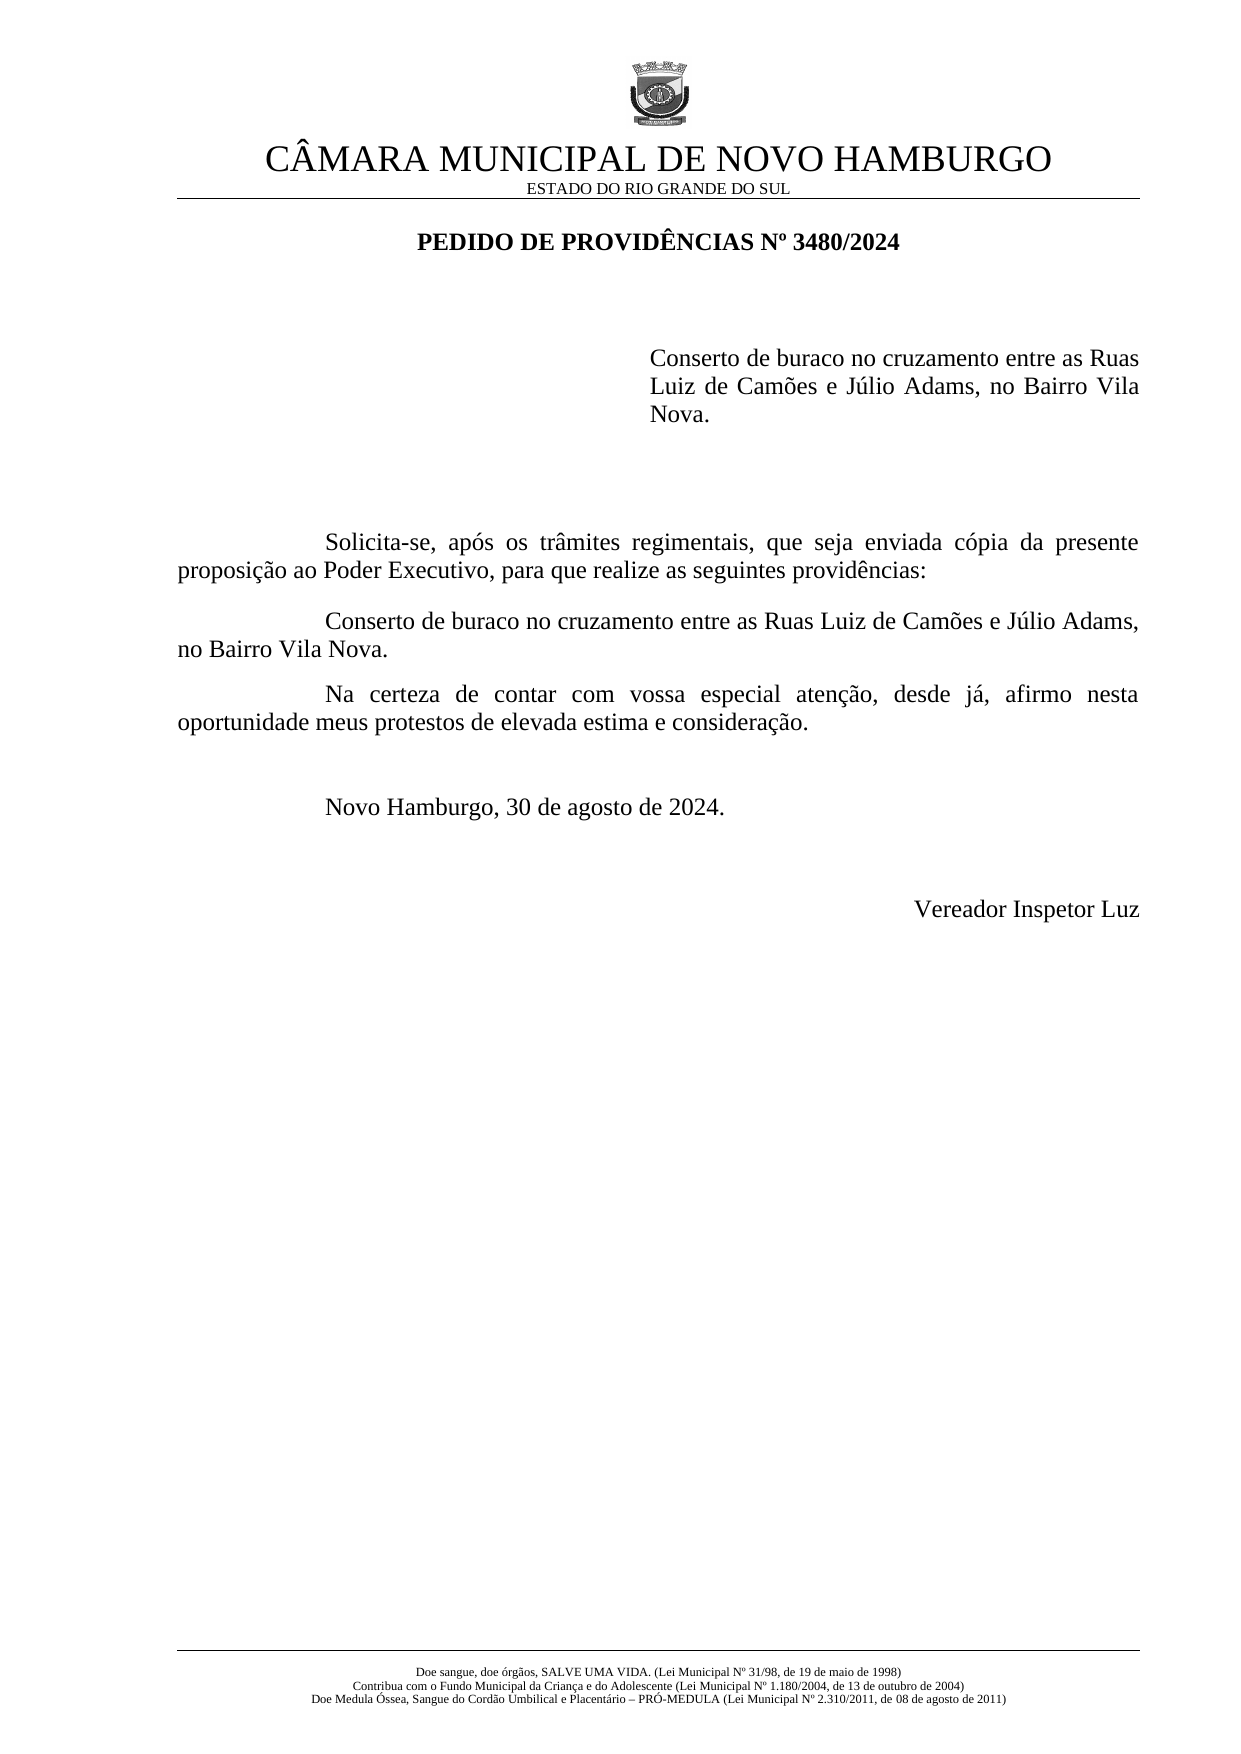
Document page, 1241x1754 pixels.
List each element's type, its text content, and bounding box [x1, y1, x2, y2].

text Conserto de buraco no cruzamento entre as Ruas Luiz de Camões e Júlio Adams, no Bairro Vila Nova. [177, 607, 1140, 662]
text Conserto de buraco no cruzamento entre as Ruas Luiz de Camões e Júlio Adams, no Bairro Vila Nova. [649, 344, 1140, 428]
text PEDIDO DE PROVIDÊNCIAS Nº 3480/2024 [177, 228, 1140, 256]
text Na certeza de contar com vossa especial atenção, desde já, afirmo nesta oportunidade meus protestos de elevada estima e consideração. [177, 680, 1140, 736]
text Vereador Inspetor Luz [177, 895, 1140, 923]
text Novo Hamburgo, 30 de agosto de 2024. [177, 793, 1140, 821]
text Solicita-se, após os trâmites regimentais, que seja enviada cópia da presente proposição ao Poder Executivo, para que realize as seguintes providências: [177, 528, 1140, 583]
